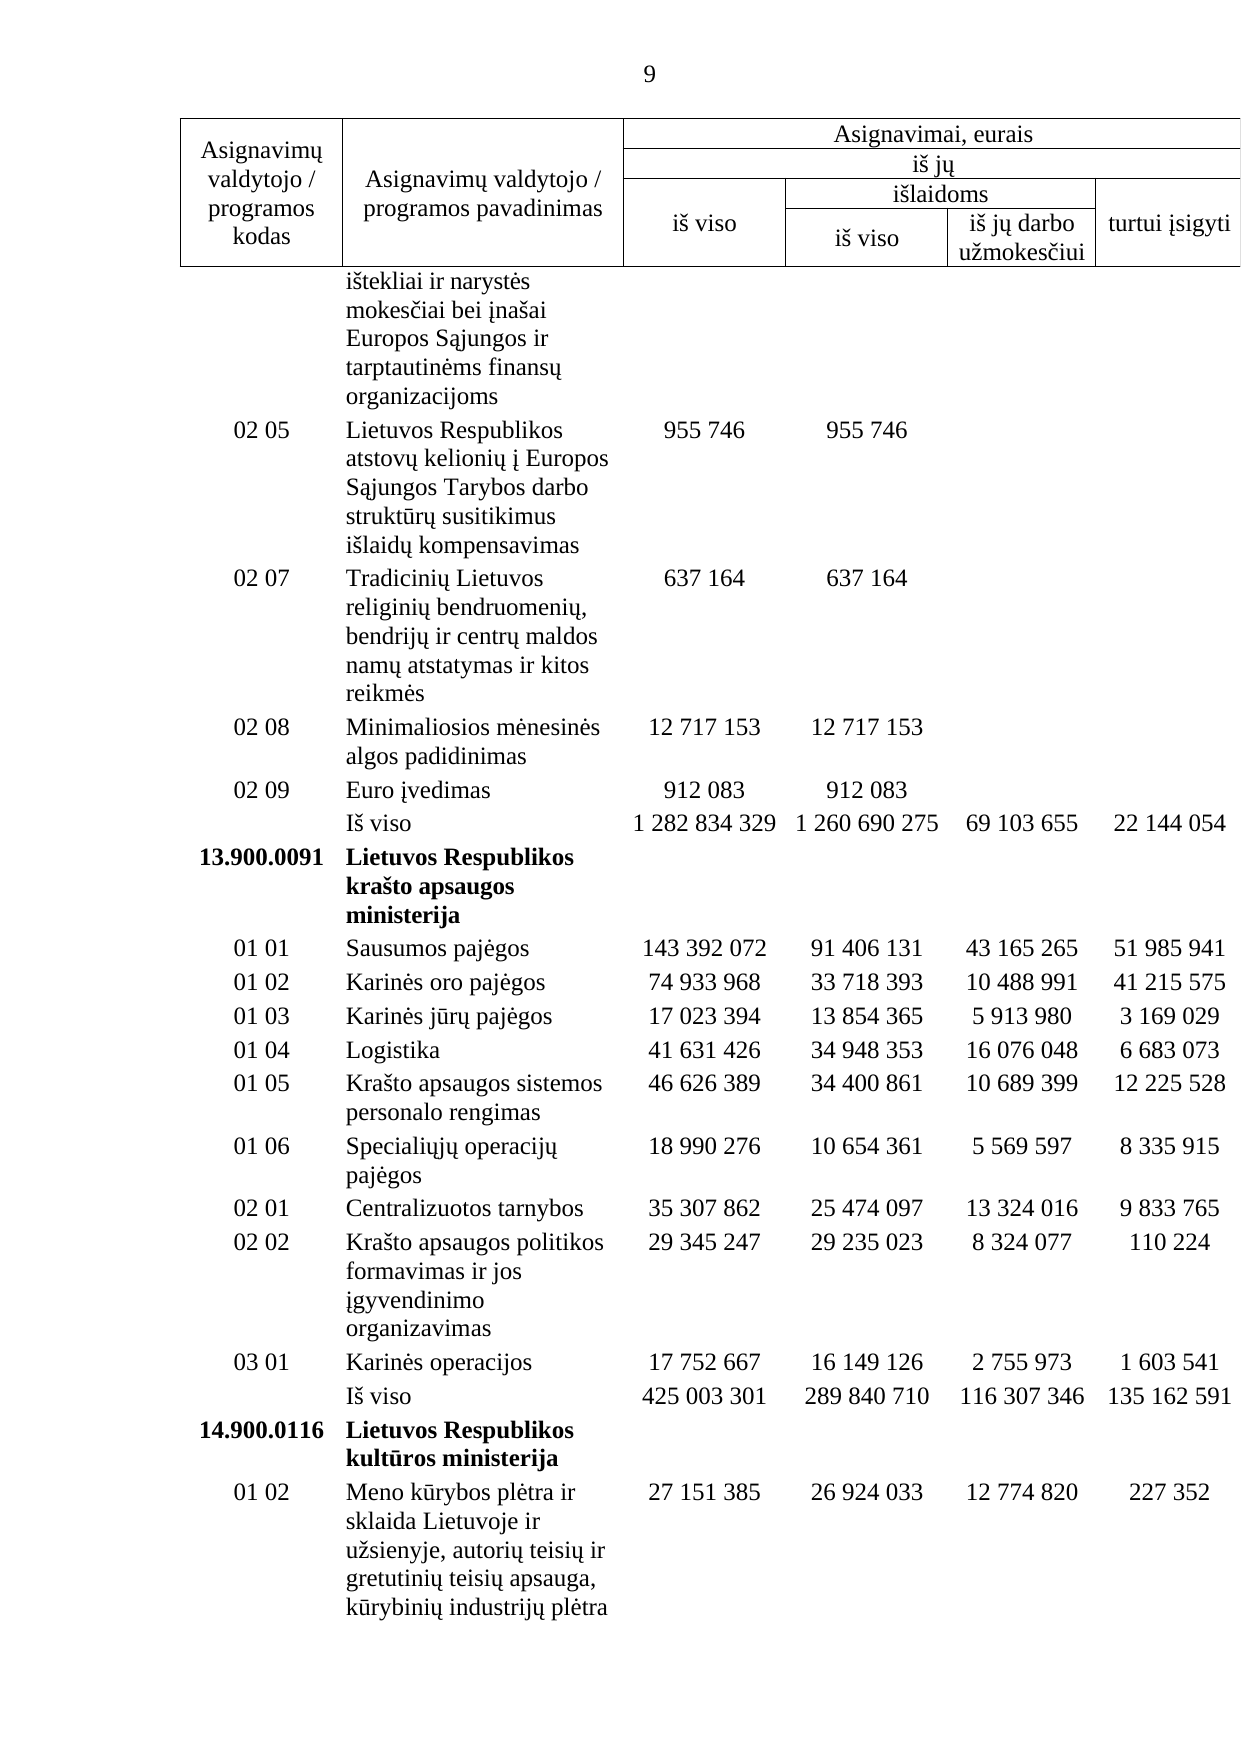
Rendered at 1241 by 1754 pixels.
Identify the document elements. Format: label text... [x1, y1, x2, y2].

table_cell 29 345 247 [623, 1227, 786, 1347]
table_cell iš jų darbo užmokesčiui [948, 209, 1095, 266]
table_cell [948, 267, 1096, 415]
table_cell 43 165 265 [948, 934, 1096, 967]
table_cell 01 01 [180, 934, 343, 967]
table_cell 41 215 575 [1096, 967, 1240, 1001]
table_cell [948, 564, 1096, 712]
table_cell Minimaliosios mėnesinės algos padidinimas [343, 712, 623, 775]
table_cell 17 752 667 [623, 1347, 786, 1381]
table_cell 74 933 968 [623, 967, 786, 1001]
table_cell [623, 267, 786, 415]
table_cell 14.900.0116 [180, 1415, 343, 1477]
table_cell 02 02 [180, 1227, 343, 1347]
table_cell 2 755 973 [948, 1347, 1096, 1381]
table_cell [1096, 267, 1240, 415]
table_cell 34 948 353 [786, 1035, 948, 1068]
table_cell [180, 267, 343, 415]
table_cell Karinės jūrų pajėgos [343, 1001, 623, 1035]
table_cell 16 149 126 [786, 1347, 948, 1381]
table_cell 46 626 389 [623, 1069, 786, 1131]
table_cell 02 01 [180, 1194, 343, 1227]
table_cell 955 746 [786, 415, 948, 563]
table_cell 91 406 131 [786, 934, 948, 967]
table_cell 41 631 426 [623, 1035, 786, 1068]
table_cell 02 09 [180, 775, 343, 808]
table_cell [948, 1415, 1096, 1477]
table_cell 289 840 710 [786, 1381, 948, 1415]
table_cell 13.900.0091 [180, 842, 343, 933]
table_cell 03 01 [180, 1347, 343, 1381]
table_cell 35 307 862 [623, 1194, 786, 1227]
table_cell [623, 842, 786, 933]
table_cell 16 076 048 [948, 1035, 1096, 1068]
table_cell [1096, 775, 1240, 808]
table_cell [786, 267, 948, 415]
table_cell iš jų [624, 149, 1240, 178]
table_cell 1 260 690 275 [786, 809, 948, 842]
table_header Asignavimai, eurais [624, 119, 1240, 148]
table_cell 01 02 [180, 967, 343, 1001]
table_cell 25 474 097 [786, 1194, 948, 1227]
table_cell 12 717 153 [786, 712, 948, 775]
table_cell 01 02 [180, 1477, 343, 1626]
table_cell [1096, 712, 1240, 775]
table_cell 29 235 023 [786, 1227, 948, 1347]
table_cell 8 335 915 [1096, 1131, 1240, 1193]
table_cell 22 144 054 [1096, 809, 1240, 842]
table_cell 425 003 301 [623, 1381, 786, 1415]
table_cell 12 225 528 [1096, 1069, 1240, 1131]
table_cell Centralizuotos tarnybos [343, 1194, 623, 1227]
table_cell 12 774 820 [948, 1477, 1096, 1626]
table_cell 01 05 [180, 1069, 343, 1131]
table_cell 12 717 153 [623, 712, 786, 775]
table_cell 69 103 655 [948, 809, 1096, 842]
table_cell Meno kūrybos plėtra ir sklaida Lietuvoje ir užsienyje, autorių teisių ir gretutinių teisių apsauga, kūrybinių industrijų plėtra [343, 1477, 623, 1626]
table_cell 6 683 073 [1096, 1035, 1240, 1068]
table_cell Euro įvedimas [343, 775, 623, 808]
table_cell 10 689 399 [948, 1069, 1096, 1131]
table_cell 227 352 [1096, 1477, 1240, 1626]
table_cell [180, 809, 343, 842]
table_cell Lietuvos Respublikos atstovų kelionių į Europos Sąjungos Tarybos darbo struktūrų susitikimus išlaidų kompensavimas [343, 415, 623, 563]
table_cell iš viso [786, 209, 947, 266]
table_cell 10 488 991 [948, 967, 1096, 1001]
table_cell ištekliai ir narystės mokesčiai bei įnašai Europos Sąjungos ir tarptautinėms finansų organizacijoms [343, 267, 623, 415]
table_cell 17 023 394 [623, 1001, 786, 1035]
table_cell Iš viso [343, 1381, 623, 1415]
table_cell 637 164 [623, 564, 786, 712]
table_cell 5 913 980 [948, 1001, 1096, 1035]
table_cell 1 603 541 [1096, 1347, 1240, 1381]
table_cell 9 833 765 [1096, 1194, 1240, 1227]
table_cell Lietuvos Respublikos kultūros ministerija [343, 1415, 623, 1477]
table_cell 955 746 [623, 415, 786, 563]
table_cell 01 04 [180, 1035, 343, 1068]
table_cell 13 324 016 [948, 1194, 1096, 1227]
table_cell Specialiųjų operacijų pajėgos [343, 1131, 623, 1193]
table_cell 135 162 591 [1096, 1381, 1240, 1415]
table_cell [948, 775, 1096, 808]
table_cell 912 083 [786, 775, 948, 808]
table_cell 13 854 365 [786, 1001, 948, 1035]
table_cell Karinės operacijos [343, 1347, 623, 1381]
table_cell 33 718 393 [786, 967, 948, 1001]
table_cell 26 924 033 [786, 1477, 948, 1626]
table_cell [1096, 564, 1240, 712]
table_cell 143 392 072 [623, 934, 786, 967]
table_cell 02 08 [180, 712, 343, 775]
table_cell turtui įsigyti [1096, 179, 1240, 266]
table_cell Iš viso [343, 809, 623, 842]
table_cell [948, 842, 1096, 933]
table_cell Sausumos pajėgos [343, 934, 623, 967]
table_cell [180, 1381, 343, 1415]
table_header Asignavimų valdytojo / programos kodas [181, 119, 342, 266]
table_cell 3 169 029 [1096, 1001, 1240, 1035]
table_cell išlaidoms [786, 179, 1095, 207]
table_cell 110 224 [1096, 1227, 1240, 1347]
table_cell 02 05 [180, 415, 343, 563]
table_cell [1096, 1415, 1240, 1477]
table_cell Logistika [343, 1035, 623, 1068]
table_cell 10 654 361 [786, 1131, 948, 1193]
table_cell Krašto apsaugos politikos formavimas ir jos įgyvendinimo organizavimas [343, 1227, 623, 1347]
table_cell [948, 415, 1096, 563]
table_cell 8 324 077 [948, 1227, 1096, 1347]
table_cell iš viso [624, 179, 785, 266]
table_cell 51 985 941 [1096, 934, 1240, 967]
table_cell [948, 712, 1096, 775]
table_cell 1 282 834 329 [623, 809, 786, 842]
table_cell [786, 1415, 948, 1477]
table_cell [786, 842, 948, 933]
table_cell 912 083 [623, 775, 786, 808]
table_cell 116 307 346 [948, 1381, 1096, 1415]
table_cell 34 400 861 [786, 1069, 948, 1131]
table_cell Tradicinių Lietuvos religinių bendruomenių, bendrijų ir centrų maldos namų atstatymas ir kitos reikmės [343, 564, 623, 712]
table_cell [623, 1415, 786, 1477]
table_cell 18 990 276 [623, 1131, 786, 1193]
table_cell 02 07 [180, 564, 343, 712]
table_header Asignavimų valdytojo / programos pavadinimas [343, 119, 623, 266]
table_cell 27 151 385 [623, 1477, 786, 1626]
table_cell [1096, 415, 1240, 563]
table_cell 637 164 [786, 564, 948, 712]
table_cell Lietuvos Respublikos krašto apsaugos ministerija [343, 842, 623, 933]
table_cell Krašto apsaugos sistemos personalo rengimas [343, 1069, 623, 1131]
table_cell Karinės oro pajėgos [343, 967, 623, 1001]
table_cell 01 06 [180, 1131, 343, 1193]
table_cell [1096, 842, 1240, 933]
table_cell 5 569 597 [948, 1131, 1096, 1193]
table_cell 01 03 [180, 1001, 343, 1035]
